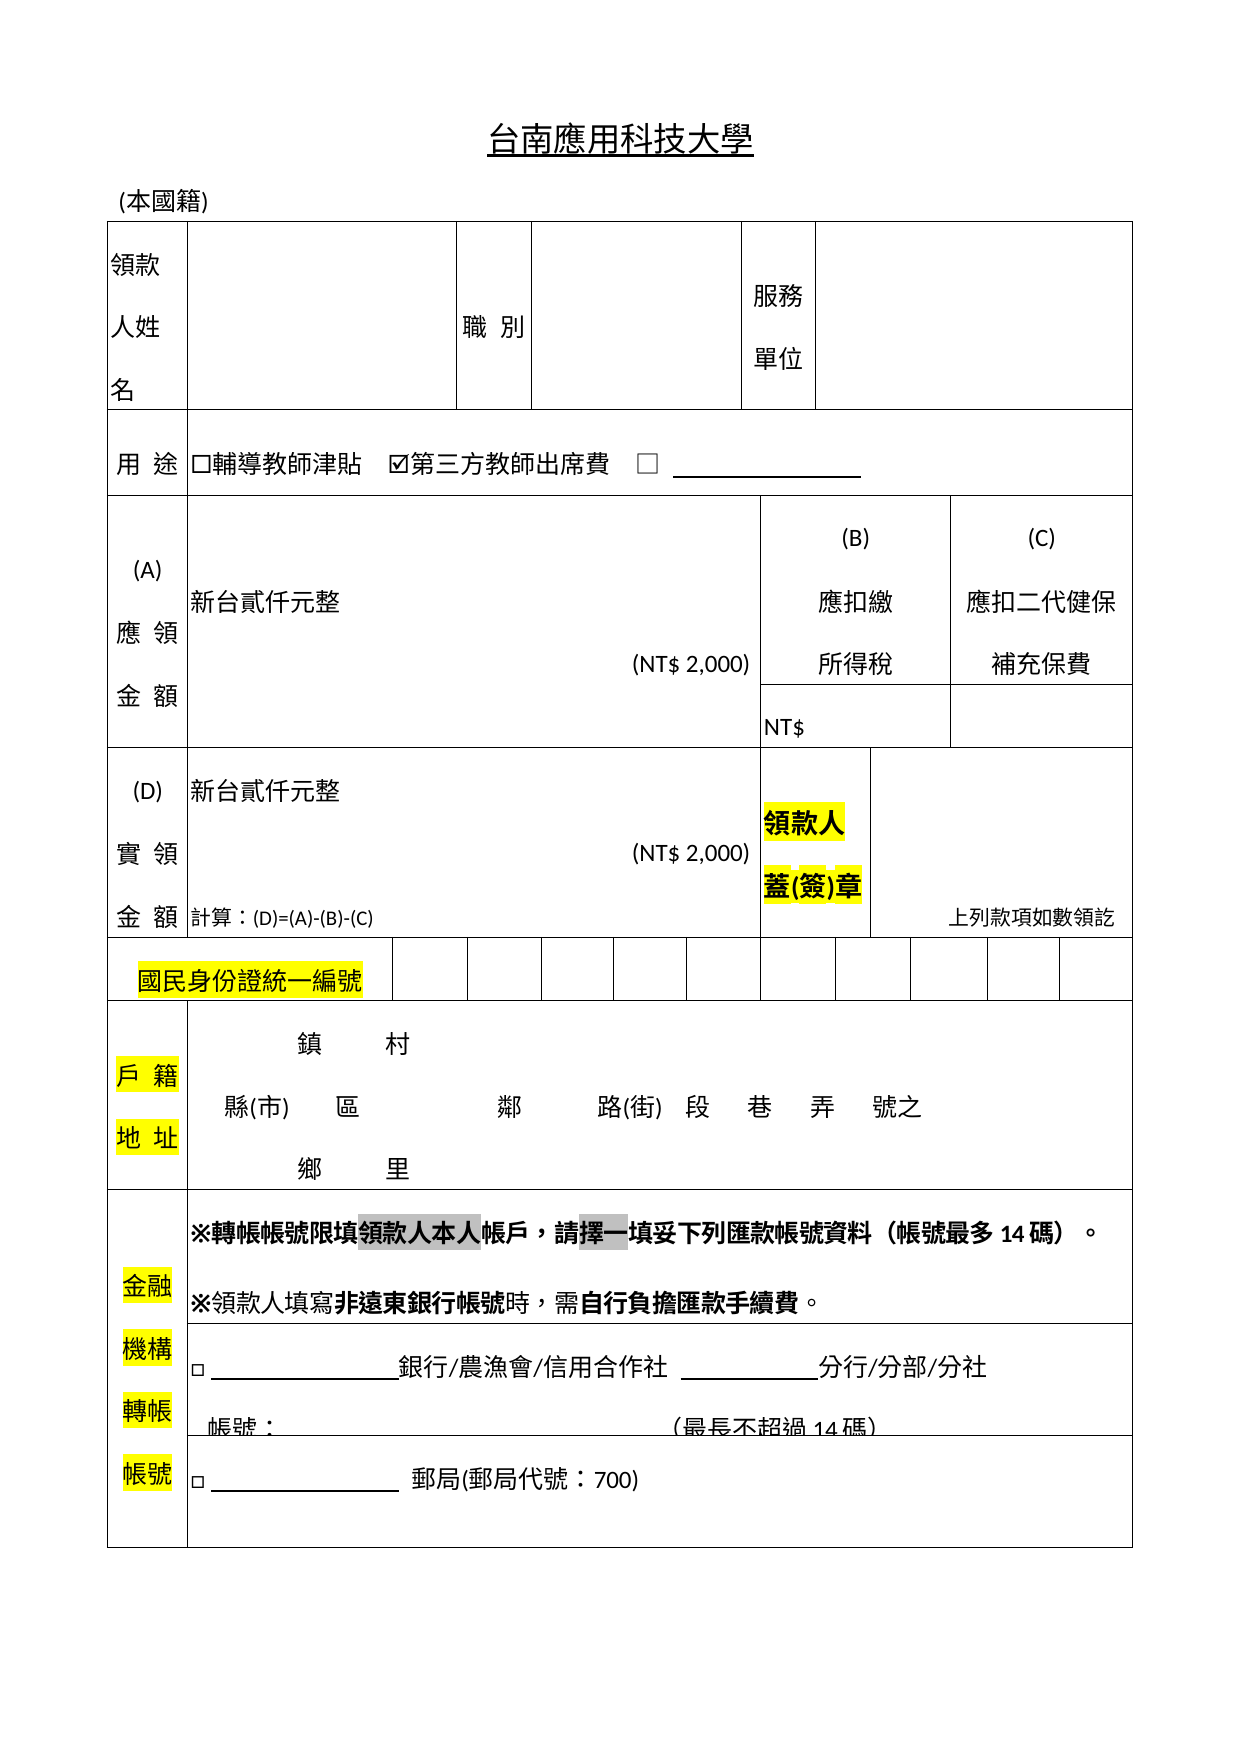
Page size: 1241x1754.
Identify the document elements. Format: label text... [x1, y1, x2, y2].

table_cell (C) 應扣二代健保 補充保費 [951, 496, 1132, 684]
table_cell 鎮 村 縣(市) 區 鄰 路(街) 段 巷 弄 號之 鄉 里 [188, 1001, 1132, 1189]
table_cell [614, 938, 686, 1000]
table_header [188, 222, 456, 409]
table_cell [836, 938, 910, 1000]
table_cell [542, 938, 613, 1000]
table_header 服務 單位 [742, 222, 815, 409]
table_cell 新台貳仟元整 (NT$ 2,000) [188, 748, 760, 873]
table_cell 用 途 [108, 410, 187, 495]
table_cell 領款人 蓋(簽)章 [761, 748, 870, 937]
table_cell 計算：(D)=(A)-(B)-(C) [188, 873, 760, 937]
table_cell [988, 938, 1059, 1000]
table_cell 新台貳仟元整 (NT$ 2,000) [188, 496, 760, 747]
table_cell (B) 應扣繳 所得稅 [761, 496, 950, 684]
table_cell [951, 685, 1132, 747]
table_cell ※轉帳帳號限填領款人本人帳戶，請擇一填妥下列匯款帳號資料（帳號最多14碼）。 ※領款人填寫非遠東銀行帳號時，需自行負擔匯款手續費。 [188, 1190, 1132, 1322]
table_cell (D) 實 領 金 額 [108, 748, 187, 937]
text (本國籍) [118, 158, 1122, 221]
table_cell (A) 應 領 金 額 [108, 496, 187, 747]
table_header 領款人姓 名 [108, 222, 187, 409]
text 台南應用科技大學 [118, 96, 1122, 158]
table_header [816, 222, 1132, 409]
table_cell [1060, 938, 1132, 1000]
table_cell 國民身份證統一編號 [108, 938, 392, 1000]
table_cell [468, 938, 541, 1000]
table_cell [911, 938, 987, 1000]
table_cell 戶 籍 地 址 [108, 1001, 187, 1189]
table_cell 輔導教師津貼 第三方教師出席費 □ [188, 410, 1132, 495]
table_cell □ 郵局(郵局代號：700) 郵局局號(7碼)： 郵局帳號(7碼)： [188, 1436, 1132, 1547]
table_cell [393, 938, 467, 1000]
table_cell [687, 938, 760, 1000]
table_cell □ 銀行/農漁會/信用合作社 分行/分部/分社 帳號： （最長不超過14碼） [188, 1324, 1132, 1434]
table_header [532, 222, 741, 409]
table_cell NT$ [761, 685, 950, 747]
table_cell [761, 938, 835, 1000]
table_header 職 別 [457, 222, 531, 409]
table_cell [871, 748, 946, 937]
table_cell 金融機構轉帳帳號 [108, 1190, 187, 1547]
table_cell 上列款項如數領訖 [946, 748, 1132, 937]
